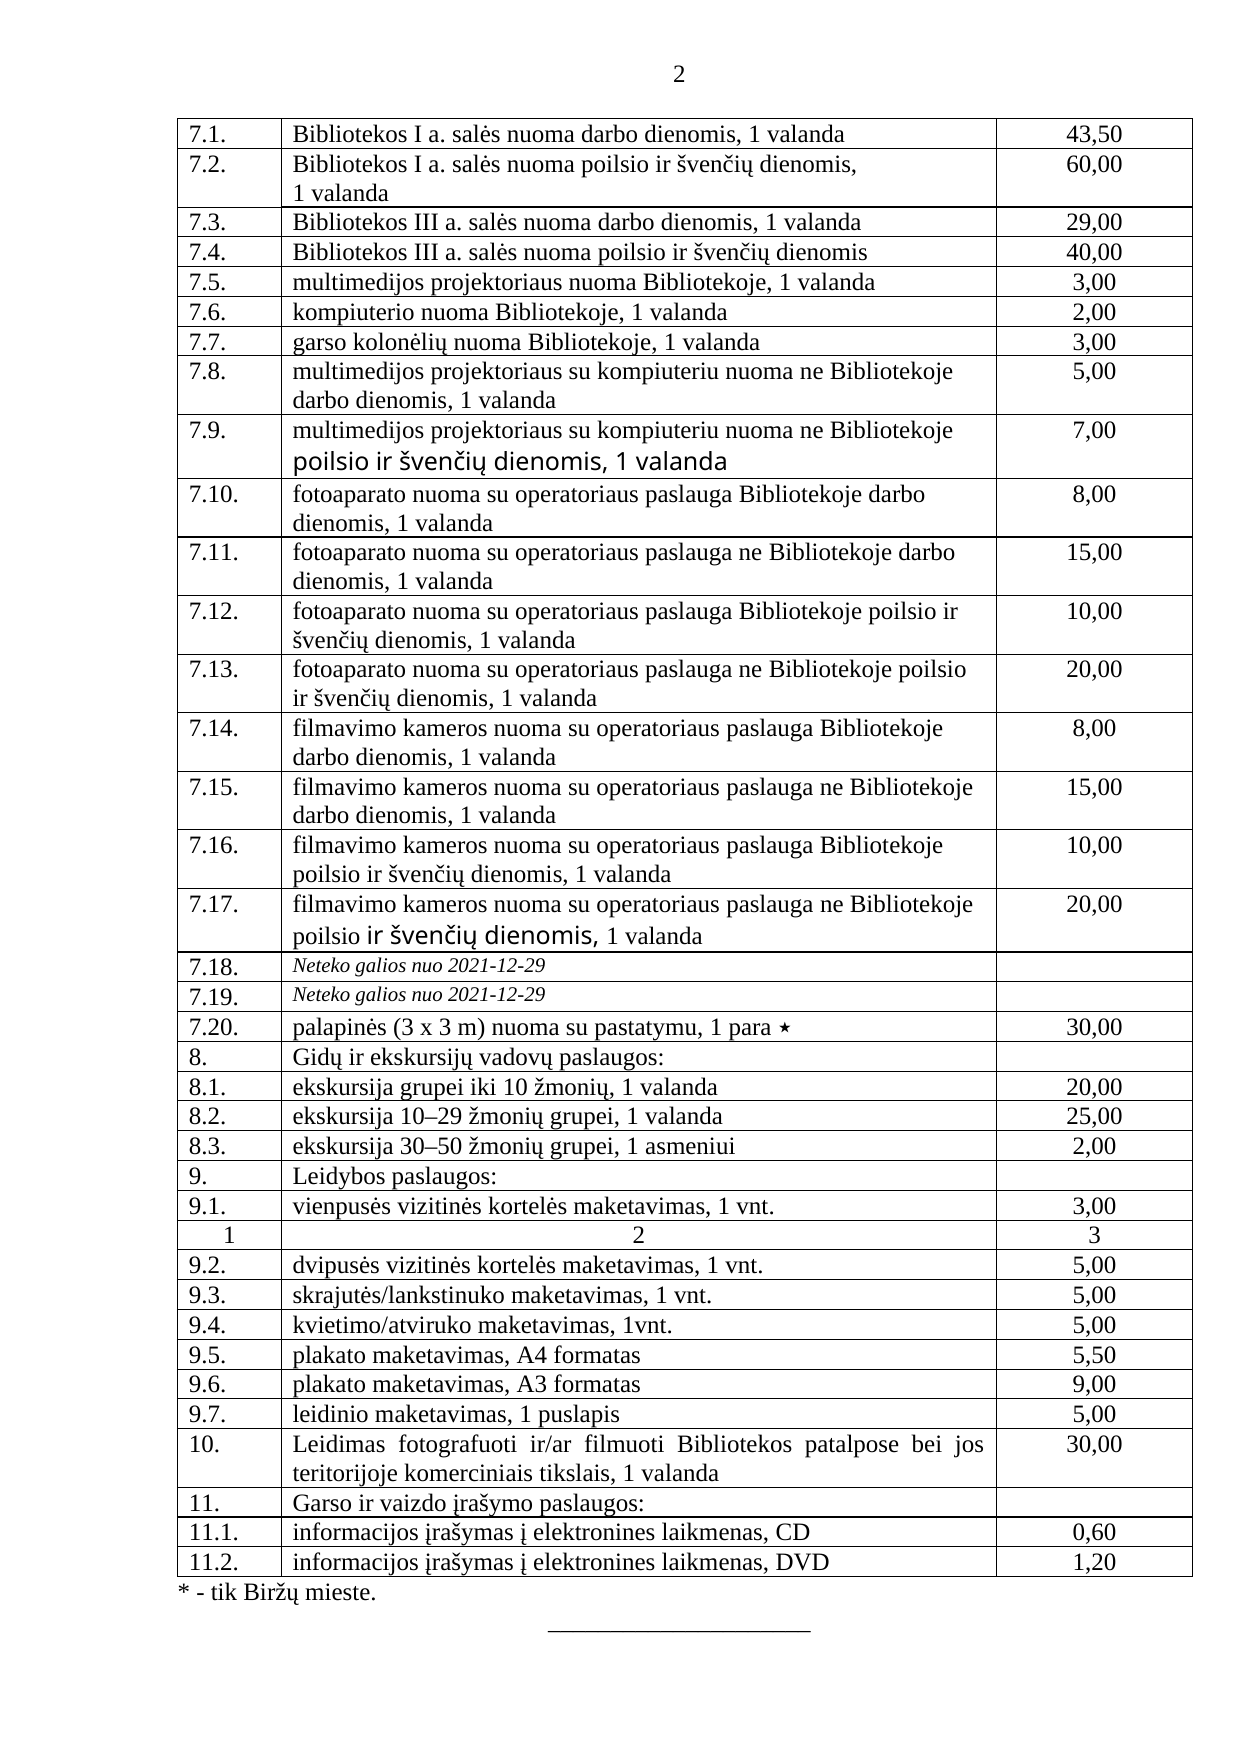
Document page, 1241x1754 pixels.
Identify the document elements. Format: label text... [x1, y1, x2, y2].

table_cell ekskursija 30–50 žmonių grupei, 1 asmeniui [282, 1131, 996, 1160]
table_cell 10. [178, 1429, 281, 1487]
table_cell Gidų ir ekskursijų vadovų paslaugos: [282, 1042, 996, 1071]
table_cell fotoaparato nuoma su operatoriaus paslauga Bibliotekoje poilsio ir švenčių dienomis, 1 valanda [282, 596, 996, 653]
table_cell multimedijos projektoriaus su kompiuteriu nuoma ne Bibliotekoje darbo dienomis, 1 valanda [282, 356, 996, 414]
table_cell [997, 953, 1192, 981]
table_cell 9.6. [178, 1370, 281, 1398]
table_cell 5,00 [997, 356, 1192, 414]
table_cell 15,00 [997, 772, 1192, 829]
table_cell 2,00 [997, 297, 1192, 326]
table_cell 30,00 [997, 1429, 1192, 1487]
table_cell 7.12. [178, 596, 281, 653]
table_cell 60,00 [997, 149, 1192, 206]
table_cell [997, 1161, 1192, 1190]
table_cell fotoaparato nuoma su operatoriaus paslauga ne Bibliotekoje darbo dienomis, 1 valanda [282, 538, 996, 595]
table_cell filmavimo kameros nuoma su operatoriaus paslauga Bibliotekoje poilsio ir švenčių dienomis, 1 valanda [282, 830, 996, 888]
table_cell [997, 1042, 1192, 1071]
table_cell fotoaparato nuoma su operatoriaus paslauga ne Bibliotekoje poilsio ir švenčių dienomis, 1 valanda [282, 655, 996, 712]
table_cell vienpusės vizitinės kortelės maketavimas, 1 vnt. [282, 1191, 996, 1219]
table_cell 25,00 [997, 1101, 1192, 1130]
table_cell 7.14. [178, 713, 281, 771]
table_cell 7.19. [178, 982, 281, 1011]
table_cell filmavimo kameros nuoma su operatoriaus paslauga ne Bibliotekoje poilsio ir švenčių dienomis, 1 valanda [282, 889, 996, 951]
table_cell 29,00 [997, 208, 1192, 236]
table_cell 3,00 [997, 327, 1192, 355]
table_cell 9.7. [178, 1399, 281, 1428]
table_cell Bibliotekos I a. salės nuoma darbo dienomis, 1 valanda [282, 119, 996, 148]
table_cell 7.5. [178, 267, 281, 296]
table_cell 7.8. [178, 356, 281, 414]
table_cell 8.3. [178, 1131, 281, 1160]
table_cell 7.17. [178, 889, 281, 951]
table_cell 9.2. [178, 1250, 281, 1279]
table_cell 7,00 [997, 415, 1192, 478]
table_cell 7.4. [178, 237, 281, 266]
table_cell 0,60 [997, 1518, 1192, 1546]
table_cell 5,00 [997, 1399, 1192, 1428]
table_cell 2 [282, 1221, 996, 1249]
table_cell 7.20. [178, 1012, 281, 1041]
table_cell 3 [997, 1221, 1192, 1249]
table_cell skrajutės/lankstinuko maketavimas, 1 vnt. [282, 1280, 996, 1309]
table_cell 7.16. [178, 830, 281, 888]
table_cell 43,50 [997, 119, 1192, 148]
table_cell 10,00 [997, 830, 1192, 888]
table_cell 9. [178, 1161, 281, 1190]
table_cell 20,00 [997, 889, 1192, 951]
table_cell 11. [178, 1488, 281, 1516]
table_cell 20,00 [997, 1072, 1192, 1100]
table_cell 40,00 [997, 237, 1192, 266]
table_cell 5,00 [997, 1250, 1192, 1279]
table_cell 1 [178, 1221, 281, 1249]
table_cell Neteko galios nuo 2021-12-29 [282, 982, 996, 1011]
table_cell filmavimo kameros nuoma su operatoriaus paslauga Bibliotekoje darbo dienomis, 1 valanda [282, 713, 996, 771]
table_cell 5,00 [997, 1280, 1192, 1309]
table_cell 9.1. [178, 1191, 281, 1219]
table_cell 30,00 [997, 1012, 1192, 1041]
table_cell 15,00 [997, 538, 1192, 595]
table_cell 8. [178, 1042, 281, 1071]
text * - tik Biržų mieste. [177, 1577, 1181, 1606]
table_cell garso kolonėlių nuoma Bibliotekoje, 1 valanda [282, 327, 996, 355]
table_cell 9,00 [997, 1370, 1192, 1398]
table_cell palapinės (3 x 3 m) nuoma su pastatymu, 1 para ٭ [282, 1012, 996, 1041]
table_cell 7.7. [178, 327, 281, 355]
table_cell 9.3. [178, 1280, 281, 1309]
table_cell 7.15. [178, 772, 281, 829]
table_cell informacijos įrašymas į elektronines laikmenas, CD [282, 1518, 996, 1546]
table_cell 7.3. [178, 208, 281, 236]
table_cell 7.2. [178, 149, 281, 206]
table_cell ekskursija grupei iki 10 žmonių, 1 valanda [282, 1072, 996, 1100]
table_cell 9.4. [178, 1310, 281, 1339]
table_cell Neteko galios nuo 2021-12-29 [282, 953, 996, 981]
table_cell 20,00 [997, 655, 1192, 712]
text _____________________ [177, 1606, 1181, 1634]
table_cell leidinio maketavimas, 1 puslapis [282, 1399, 996, 1428]
table_cell kvietimo/atviruko maketavimas, 1vnt. [282, 1310, 996, 1339]
table_cell multimedijos projektoriaus nuoma Bibliotekoje, 1 valanda [282, 267, 996, 296]
table_cell 7.6. [178, 297, 281, 326]
table_cell Bibliotekos III a. salės nuoma darbo dienomis, 1 valanda [282, 208, 996, 236]
table_cell 8.2. [178, 1101, 281, 1130]
table_cell Bibliotekos III a. salės nuoma poilsio ir švenčių dienomis [282, 237, 996, 266]
table_cell 7.18. [178, 953, 281, 981]
table_cell Leidybos paslaugos: [282, 1161, 996, 1190]
table_cell 8.1. [178, 1072, 281, 1100]
table_cell informacijos įrašymas į elektronines laikmenas, DVD [282, 1547, 996, 1576]
table_cell 8,00 [997, 713, 1192, 771]
table_cell 2,00 [997, 1131, 1192, 1160]
table_cell 10,00 [997, 596, 1192, 653]
table_cell 8,00 [997, 479, 1192, 536]
table_cell filmavimo kameros nuoma su operatoriaus paslauga ne Bibliotekoje darbo dienomis, 1 valanda [282, 772, 996, 829]
table_cell 5,50 [997, 1340, 1192, 1368]
table_cell dvipusės vizitinės kortelės maketavimas, 1 vnt. [282, 1250, 996, 1279]
table_cell 3,00 [997, 1191, 1192, 1219]
table_cell Leidimas fotografuoti ir/ar filmuoti Bibliotekos patalpose bei jos teritorijoje komerciniais tikslais, 1 valanda [282, 1429, 996, 1487]
table_cell [997, 982, 1192, 1011]
table_cell 7.1. [178, 119, 281, 148]
table_cell 1,20 [997, 1547, 1192, 1576]
table_cell 5,00 [997, 1310, 1192, 1339]
table_cell Garso ir vaizdo įrašymo paslaugos: [282, 1488, 996, 1516]
table_cell 11.1. [178, 1518, 281, 1546]
table_cell kompiuterio nuoma Bibliotekoje, 1 valanda [282, 297, 996, 326]
table_cell Bibliotekos I a. salės nuoma poilsio ir švenčių dienomis, 1 valanda [282, 149, 996, 206]
table_cell 11.2. [178, 1547, 281, 1576]
table_cell 7.13. [178, 655, 281, 712]
table_cell ekskursija 10–29 žmonių grupei, 1 valanda [282, 1101, 996, 1130]
table_cell [997, 1488, 1192, 1516]
table_cell plakato maketavimas, A4 formatas [282, 1340, 996, 1368]
table_cell plakato maketavimas, A3 formatas [282, 1370, 996, 1398]
table_cell 9.5. [178, 1340, 281, 1368]
table_cell fotoaparato nuoma su operatoriaus paslauga Bibliotekoje darbo dienomis, 1 valanda [282, 479, 996, 536]
table_cell multimedijos projektoriaus su kompiuteriu nuoma ne Bibliotekoje poilsio ir švenčių dienomis, 1 valanda [282, 415, 996, 478]
table_cell 7.10. [178, 479, 281, 536]
table_cell 3,00 [997, 267, 1192, 296]
table_cell 7.9. [178, 415, 281, 478]
table_cell 7.11. [178, 538, 281, 595]
